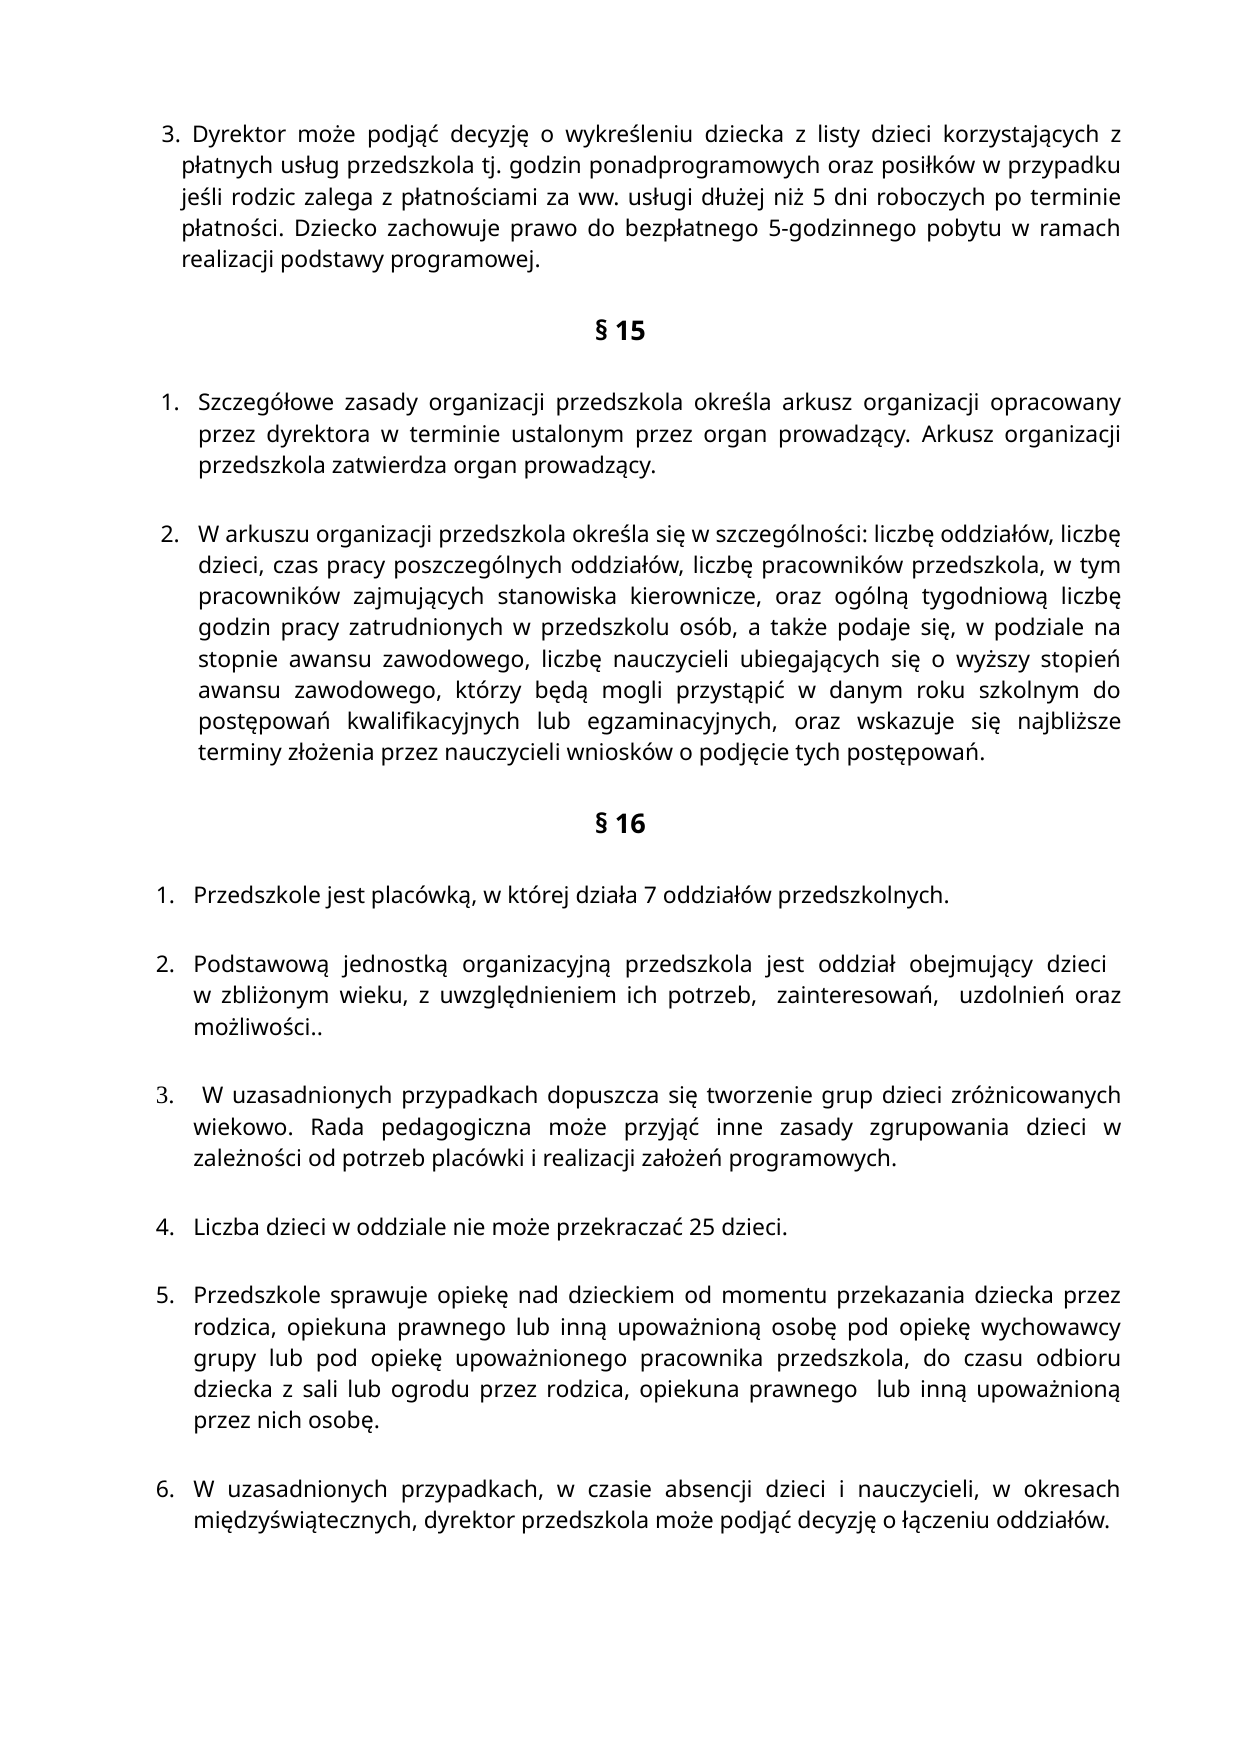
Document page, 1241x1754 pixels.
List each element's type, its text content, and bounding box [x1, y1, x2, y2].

list W arkuszu organizacji przedszkola określa się w szczególności: liczbę oddziałów, liczbę dzieci, czas pracy poszczególnych oddziałów, liczbę pracowników przedszkola, w tym pracowników zajmujących stanowiska kierownicze, oraz ogólną tygodniową liczbę godzin pracy zatrudnionych w przedszkolu osób, a także podaje się, w podziale na stopnie awansu zawodowego, liczbę nauczycieli ubiegających się o wyższy stopień awansu zawodowego, którzy będą mogli przystąpić w danym roku szkolnym do postępowań kwalifikacyjnych lub egzaminacyjnych, oraz wskazuje się najbliższe terminy złożenia przez nauczycieli wniosków o podjęcie tych postępowań. [160, 517, 1122, 767]
text 3. Dyrektor może podjąć decyzję o wykreśleniu dziecka z listy dzieci korzystających z płatnych usług przedszkola tj. godzin ponadprogramowych oraz posiłków w przypadku jeśli rodzic zalega z płatnościami za ww. usługi dłużej niż 5 dni roboczych po terminie płatności. Dziecko zachowuje prawo do bezpłatnego 5-godzinnego pobytu w ramach realizacji podstawy programowej. [150, 118, 1122, 274]
list Przedszkole sprawuje opiekę nad dzieckiem od momentu przekazania dziecka przez rodzica, opiekuna prawnego lub inną upoważnioną osobę pod opiekę wychowawcy grupy lub pod opiekę upoważnionego pracownika przedszkola, do czasu odbioru dziecka z sali lub ogrodu przez rodzica, opiekuna prawnego lub inną upoważnioną przez nich osobę. [156, 1279, 1122, 1436]
list Liczba dzieci w oddziale nie może przekraczać 25 dzieci. [156, 1211, 1122, 1242]
text § 15 [118, 312, 1122, 349]
list Przedszkole jest placówką, w której działa 7 oddziałów przedszkolnych. [156, 879, 1122, 911]
list W uzasadnionych przypadkach dopuszcza się tworzenie grup dzieci zróżnicowanych wiekowo. Rada pedagogiczna może przyjąć inne zasady zgrupowania dzieci w zależności od potrzeb placówki i realizacji założeń programowych. [156, 1079, 1122, 1173]
list Szczegółowe zasady organizacji przedszkola określa arkusz organizacji opracowany przez dyrektora w terminie ustalonym przez organ prowadzący. Arkusz organizacji przedszkola zatwierdza organ prowadzący. [160, 386, 1122, 480]
list Podstawową jednostką organizacyjną przedszkola jest oddział obejmujący dzieci w zbliżonym wieku, z uwzględnieniem ich potrzeb, zainteresowań, uzdolnień oraz możliwości.. [156, 948, 1122, 1042]
text § 16 [118, 805, 1122, 842]
list W uzasadnionych przypadkach, w czasie absencji dzieci i nauczycieli, w okresach międzyświątecznych, dyrektor przedszkola może podjąć decyzję o łączeniu oddziałów. [156, 1473, 1122, 1536]
